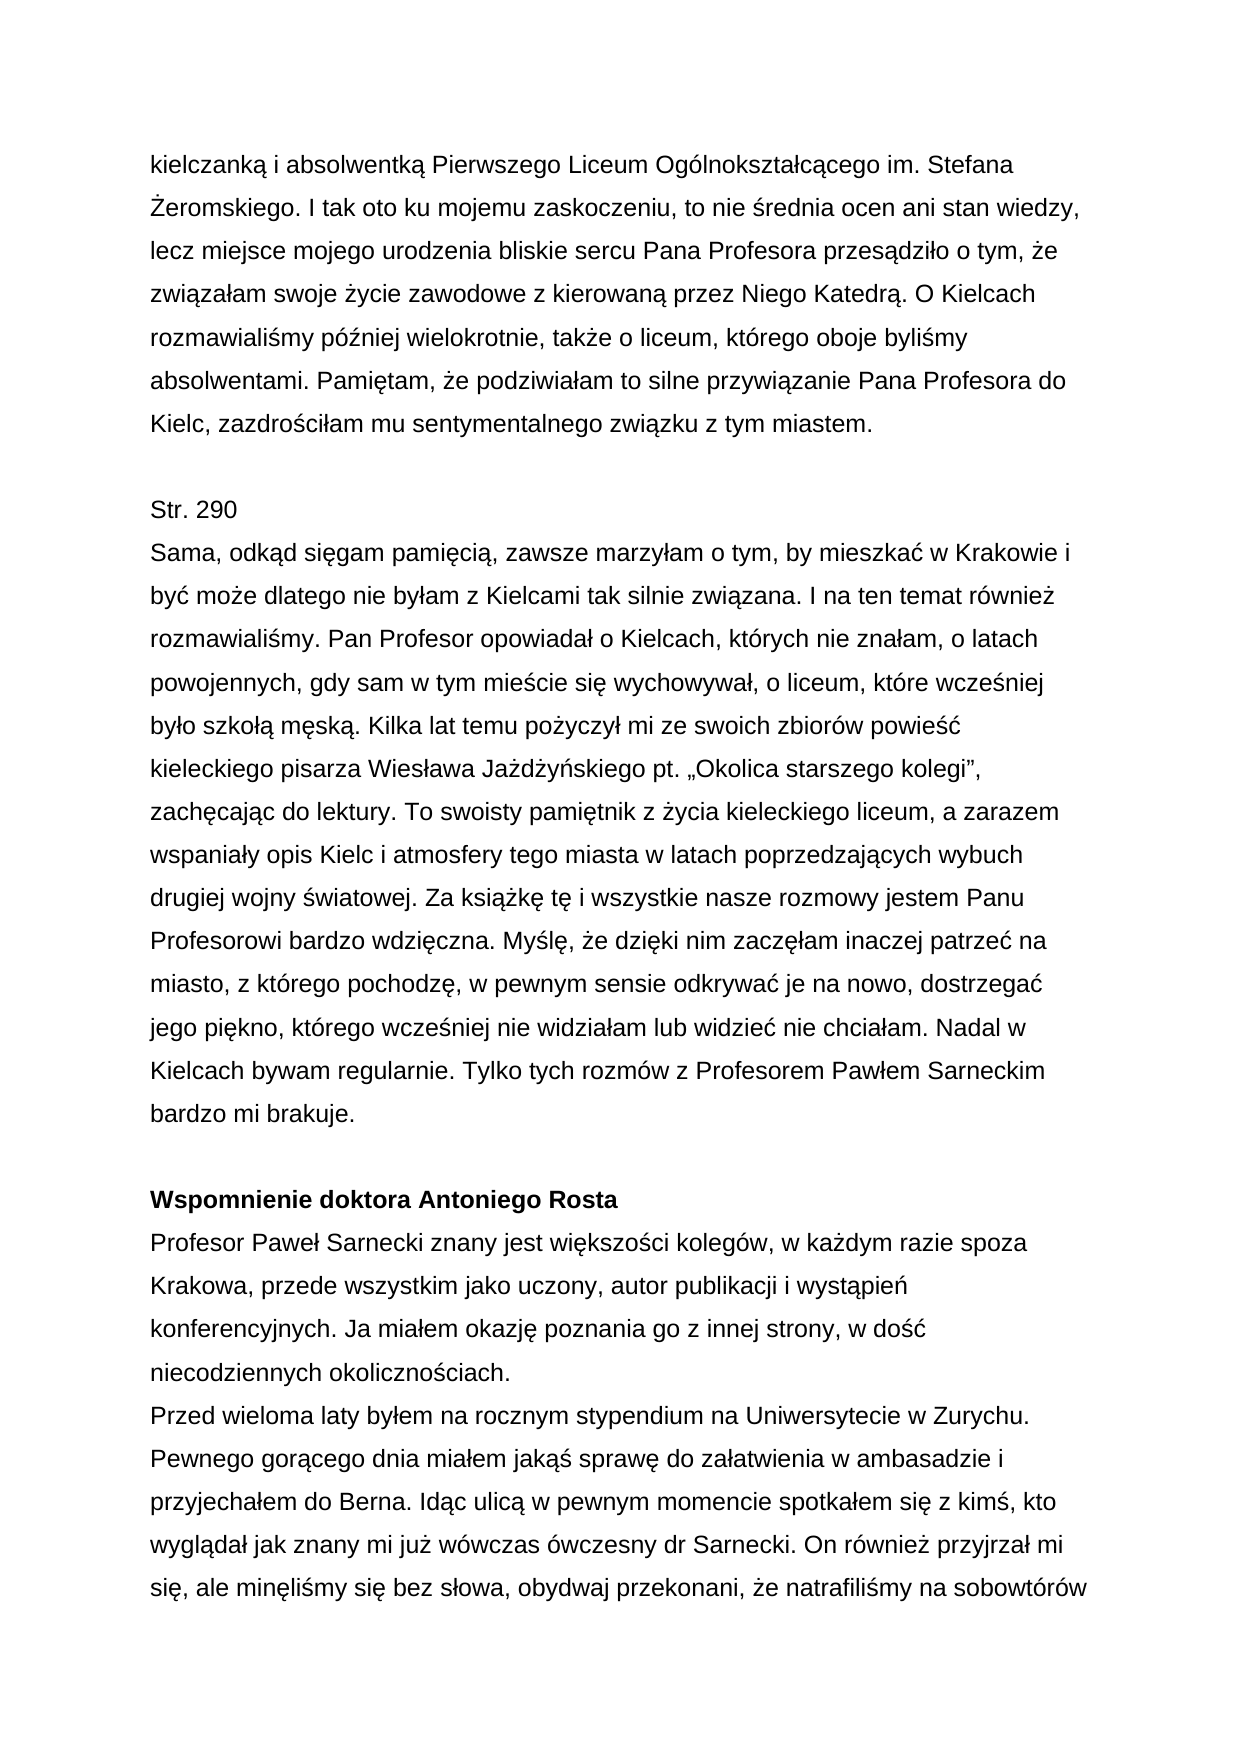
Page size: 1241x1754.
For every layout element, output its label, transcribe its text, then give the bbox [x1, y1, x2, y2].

text Przed wieloma laty byłem na rocznym stypendium na Uniwersytecie w Zurychu. Pewnego gorącego dnia miałem jakąś sprawę do załatwienia w ambasadzie i przyjechałem do Berna. Idąc ulicą w pewnym momencie spotkałem się z kimś, kto wyglądał jak znany mi już wówczas ówczesny dr Sarnecki. On również przyjrzał mi się, ale minęliśmy się bez słowa, obydwaj przekonani, że natrafiliśmy na sobowtórów [150, 1401, 1090, 1602]
text Sama, odkąd sięgam pamięcią, zawsze marzyłam o tym, by mieszkać w Krakowie i być może dlatego nie byłam z Kielcami tak silnie związana. I na ten temat również rozmawialiśmy. Pan Profesor opowiadał o Kielcach, których nie znałam, o latach powojennych, gdy sam w tym mieście się wychowywał, o liceum, które wcześniej było szkołą męską. Kilka lat temu pożyczył mi ze swoich zbiorów powieść kieleckiego pisarza Wiesława Jażdżyńskiego pt. „Okolica starszego kolegi”, zachęcając do lektury. To swoisty pamiętnik z życia kieleckiego liceum, a zarazem wspaniały opis Kielc i atmosfery tego miasta w latach poprzedzających wybuch drugiej wojny światowej. Za książkę tę i wszystkie nasze rozmowy jestem Panu Profesorowi bardzo wdzięczna. Myślę, że dzięki nim zaczęłam inaczej patrzeć na miasto, z którego pochodzę, w pewnym sensie odkrywać je na nowo, dostrzegać jego piękno, którego wcześniej nie widziałam lub widzieć nie chciałam. Nadal w Kielcach bywam regularnie. Tylko tych rozmów z Profesorem Pawłem Sarneckim bardzo mi brakuje. [150, 538, 1090, 1127]
text Str. 290 [150, 495, 1090, 524]
text Profesor Paweł Sarnecki znany jest większości kolegów, w każdym razie spoza Krakowa, przede wszystkim jako uczony, autor publikacji i wystąpień konferencyjnych. Ja miałem okazję poznania go z innej strony, w dość niecodziennych okolicznościach. [150, 1228, 1090, 1386]
subtitle Wspomnienie doktora Antoniego Rosta [150, 1185, 1090, 1214]
text kielczanką i absolwentką Pierwszego Liceum Ogólnokształcącego im. Stefana Żeromskiego. I tak oto ku mojemu zaskoczeniu, to nie średnia ocen ani stan wiedzy, lecz miejsce mojego urodzenia bliskie sercu Pana Profesora przesądziło o tym, że związałam swoje życie zawodowe z kierowaną przez Niego Katedrą. O Kielcach rozmawialiśmy później wielokrotnie, także o liceum, którego oboje byliśmy absolwentami. Pamiętam, że podziwiałam to silne przywiązanie Pana Profesora do Kielc, zazdrościłam mu sentymentalnego związku z tym miastem. [150, 150, 1090, 437]
